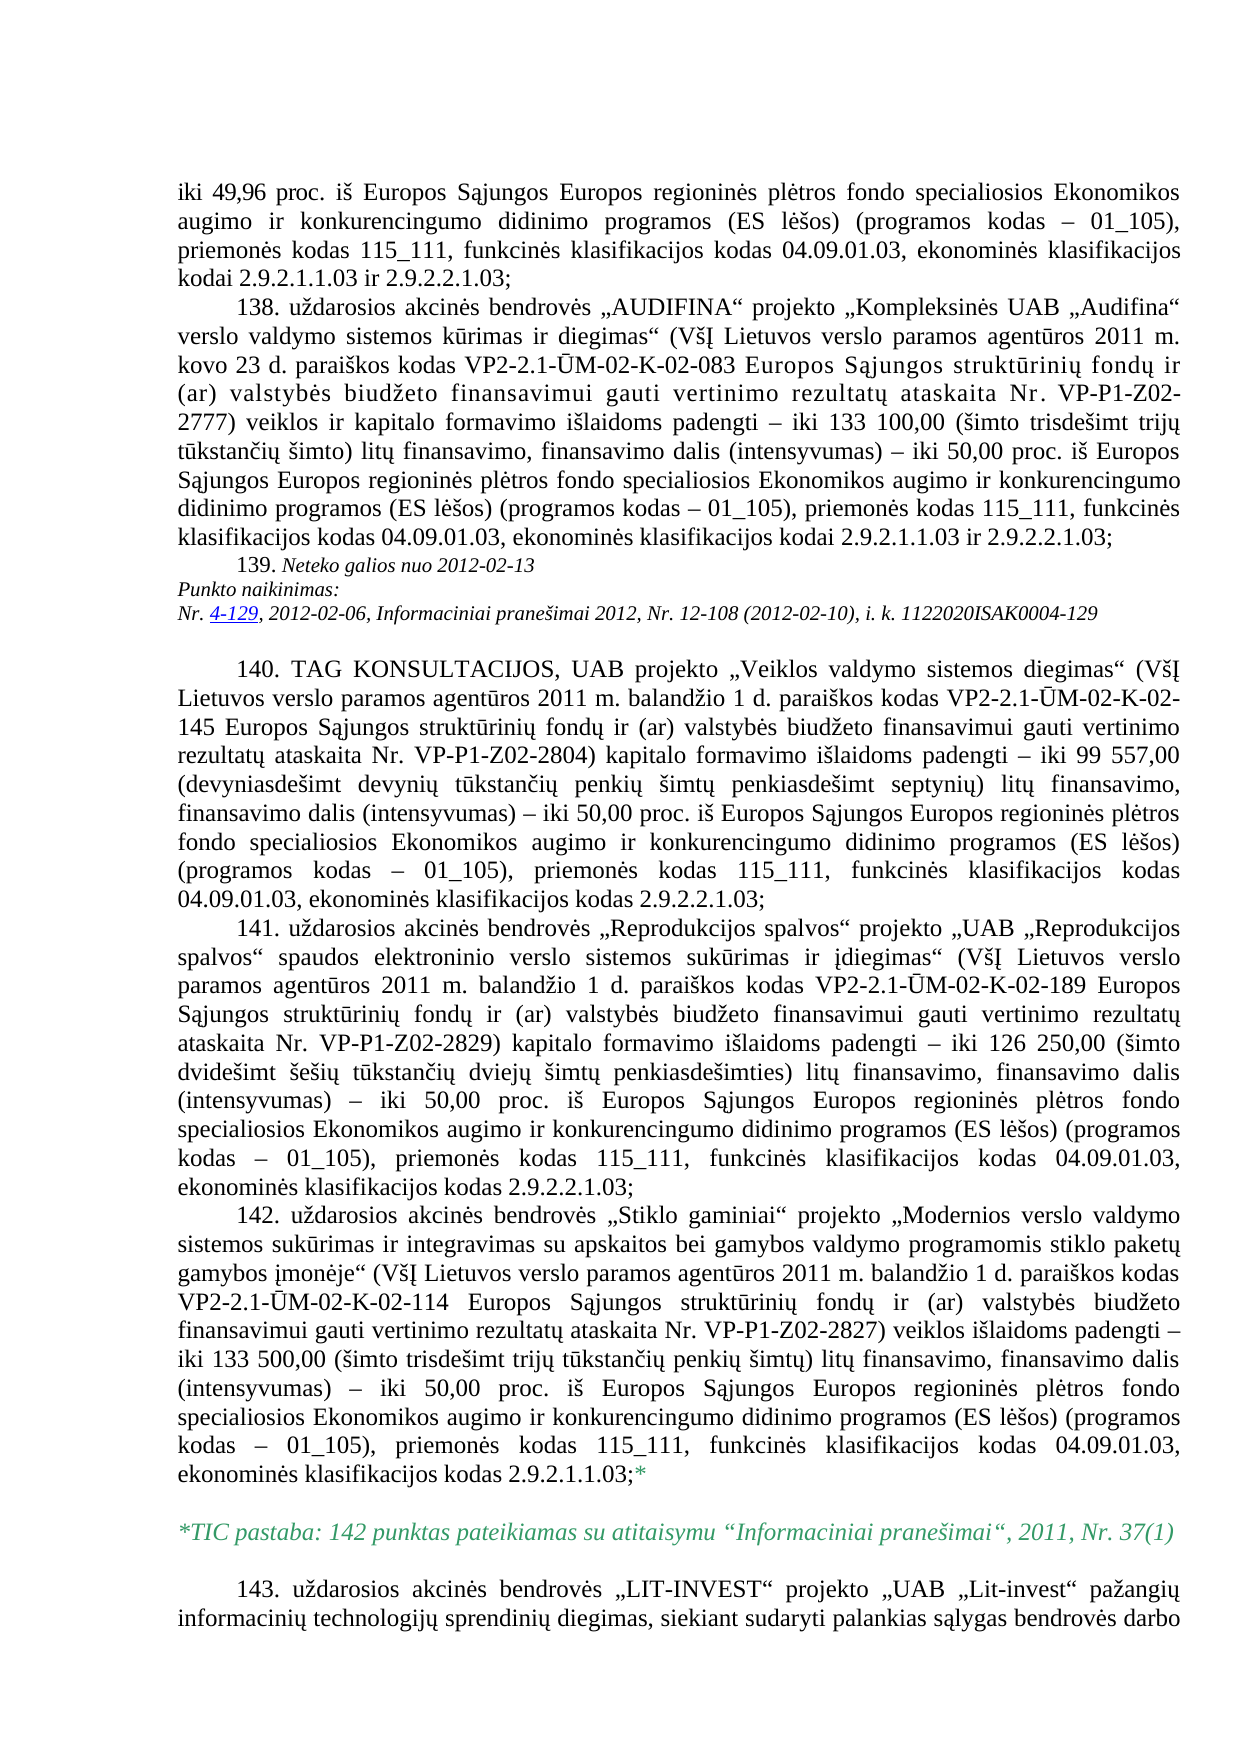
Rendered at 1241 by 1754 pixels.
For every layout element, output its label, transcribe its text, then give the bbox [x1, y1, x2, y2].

text 140. TAG KONSULTACIJOS, UAB projekto „Veiklos valdymo sistemos diegimas“ (VšĮ Lietuvos verslo paramos agentūros 2011 m. balandžio 1 d. paraiškos kodas VP2-2.1-ŪM-02-K-02-145 Europos Sąjungos struktūrinių fondų ir (ar) valstybės biudžeto finansavimui gauti vertinimo rezultatų ataskaita Nr. VP-P1-Z02-2804) kapitalo formavimo išlaidoms padengti – iki 99 557,00 (devyniasdešimt devynių tūkstančių penkių šimtų penkiasdešimt septynių) litų finansavimo, finansavimo dalis (intensyvumas) – iki 50,00 proc. iš Europos Sąjungos Europos regioninės plėtros fondo specialiosios Ekonomikos augimo ir konkurencingumo didinimo programos (ES lėšos) (programos kodas – 01_105), priemonės kodas 115_111, funkcinės klasifikacijos kodas 04.09.01.03, ekonominės klasifikacijos kodas 2.9.2.2.1.03; [177, 654, 1181, 913]
text Punkto naikinimas: [177, 577, 1181, 601]
text iki 49,96 proc. iš Europos Sąjungos Europos regioninės plėtros fondo specialiosios Ekonomikos augimo ir konkurencingumo didinimo programos (ES lėšos) (programos kodas – 01_105), priemonės kodas 115_111, funkcinės klasifikacijos kodas 04.09.01.03, ekonominės klasifikacijos kodai 2.9.2.1.1.03 ir 2.9.2.2.1.03; [177, 177, 1181, 292]
text 141. uždarosios akcinės bendrovės „Reprodukcijos spalvos“ projekto „UAB „Reprodukcijos spalvos“ spaudos elektroninio verslo sistemos sukūrimas ir įdiegimas“ (VšĮ Lietuvos verslo paramos agentūros 2011 m. balandžio 1 d. paraiškos kodas VP2-2.1-ŪM-02-K-02-189 Europos Sąjungos struktūrinių fondų ir (ar) valstybės biudžeto finansavimui gauti vertinimo rezultatų ataskaita Nr. VP-P1-Z02-2829) kapitalo formavimo išlaidoms padengti – iki 126 250,00 (šimto dvidešimt šešių tūkstančių dviejų šimtų penkiasdešimties) litų finansavimo, finansavimo dalis (intensyvumas) – iki 50,00 proc. iš Europos Sąjungos Europos regioninės plėtros fondo specialiosios Ekonomikos augimo ir konkurencingumo didinimo programos (ES lėšos) (programos kodas – 01_105), priemonės kodas 115_111, funkcinės klasifikacijos kodas 04.09.01.03, ekonominės klasifikacijos kodas 2.9.2.2.1.03; [177, 913, 1181, 1200]
text 143. uždarosios akcinės bendrovės „LIT-INVEST“ projekto „UAB „Lit-invest“ pažangių informacinių technologijų sprendinių diegimas, siekiant sudaryti palankias sąlygas bendrovės darbo [177, 1574, 1181, 1632]
text 139. Neteko galios nuo 2012-02-13 [177, 551, 1181, 577]
text 142. uždarosios akcinės bendrovės „Stiklo gaminiai“ projekto „Modernios verslo valdymo sistemos sukūrimas ir integravimas su apskaitos bei gamybos valdymo programomis stiklo paketų gamybos įmonėje“ (VšĮ Lietuvos verslo paramos agentūros 2011 m. balandžio 1 d. paraiškos kodas VP2-2.1-ŪM-02-K-02-114 Europos Sąjungos struktūrinių fondų ir (ar) valstybės biudžeto finansavimui gauti vertinimo rezultatų ataskaita Nr. VP-P1-Z02-2827) veiklos išlaidoms padengti – iki 133 500,00 (šimto trisdešimt trijų tūkstančių penkių šimtų) litų finansavimo, finansavimo dalis (intensyvumas) – iki 50,00 proc. iš Europos Sąjungos Europos regioninės plėtros fondo specialiosios Ekonomikos augimo ir konkurencingumo didinimo programos (ES lėšos) (programos kodas – 01_105), priemonės kodas 115_111, funkcinės klasifikacijos kodas 04.09.01.03, ekonominės klasifikacijos kodas 2.9.2.1.1.03;* [177, 1200, 1181, 1488]
text *TIC pastaba: 142 punktas pateikiamas su atitaisymu “Informaciniai pranešimai“, 2011, Nr. 37(1) [177, 1517, 1181, 1545]
text 138. uždarosios akcinės bendrovės „AUDIFINA“ projekto „Kompleksinės UAB „Audifina“ verslo valdymo sistemos kūrimas ir diegimas“ (VšĮ Lietuvos verslo paramos agentūros 2011 m. kovo 23 d. paraiškos kodas VP2-2.1-ŪM-02-K-02-083 Europos Sąjungos struktūrinių fondų ir (ar) valstybės biudžeto finansavimui gauti vertinimo rezultatų ataskaita Nr. VP-P1-Z02-2777) veiklos ir kapitalo formavimo išlaidoms padengti – iki 133 100,00 (šimto trisdešimt trijų tūkstančių šimto) litų finansavimo, finansavimo dalis (intensyvumas) – iki 50,00 proc. iš Europos Sąjungos Europos regioninės plėtros fondo specialiosios Ekonomikos augimo ir konkurencingumo didinimo programos (ES lėšos) (programos kodas – 01_105), priemonės kodas 115_111, funkcinės klasifikacijos kodas 04.09.01.03, ekonominės klasifikacijos kodai 2.9.2.1.1.03 ir 2.9.2.2.1.03; [177, 292, 1181, 551]
text Nr. 4-129, 2012-02-06, Informaciniai pranešimai 2012, Nr. 12-108 (2012-02-10), i. k. 1122020ISAK0004-129 [177, 601, 1181, 625]
